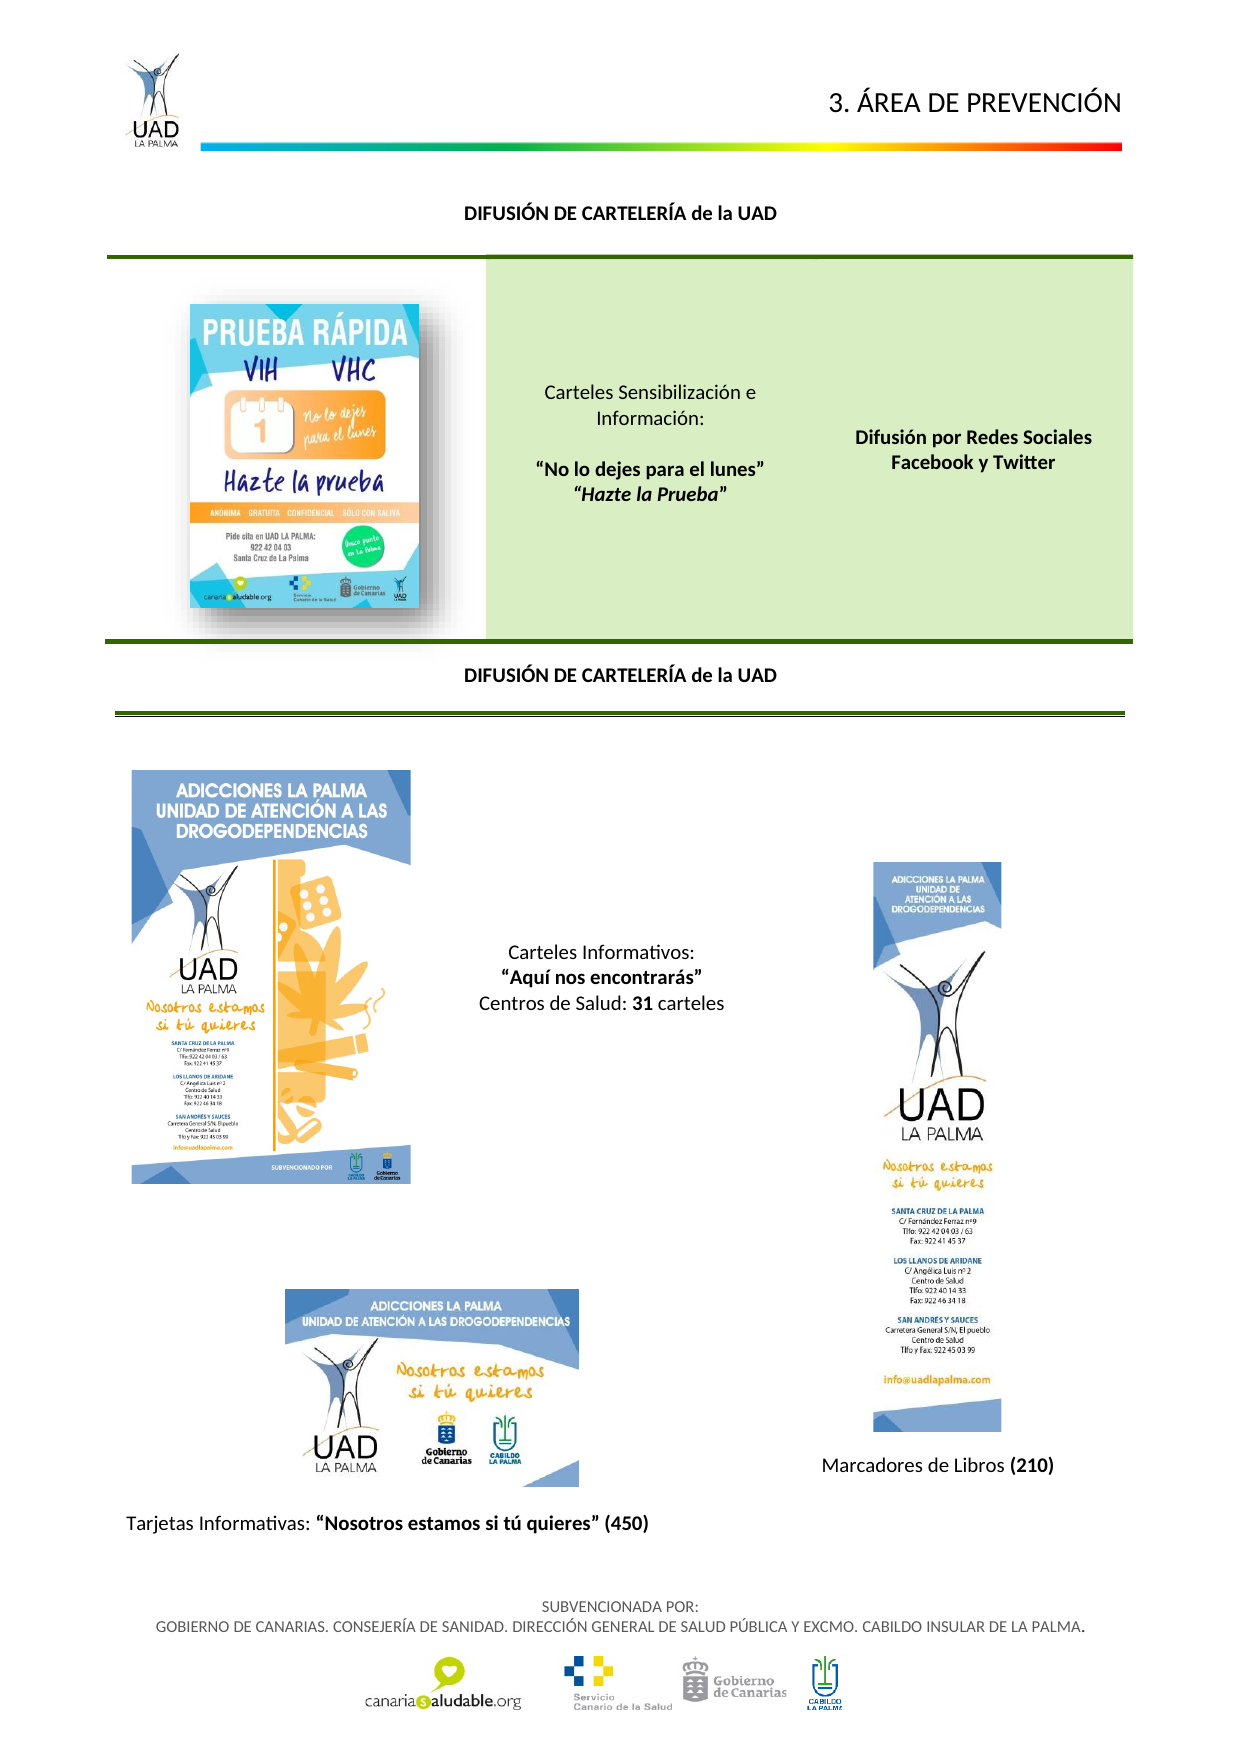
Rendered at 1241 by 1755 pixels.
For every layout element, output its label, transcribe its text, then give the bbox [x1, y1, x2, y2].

text Carteles Informativos: [477, 939, 726, 964]
text Marcadores de Libros (210) [821, 1453, 1205, 1478]
text Tarjetas Informativas: “Nosotros estamos si tú quieres” (450) [126, 1511, 1205, 1536]
text “Aquí nos encontrarás” [477, 964, 726, 990]
text Centros de Salud: 31 carteles [477, 990, 726, 1015]
text DIFUSIÓN DE CARTELERÍA de la UAD [81, 201, 1159, 226]
text DIFUSIÓN DE CARTELERÍA de la UAD [81, 663, 1159, 688]
